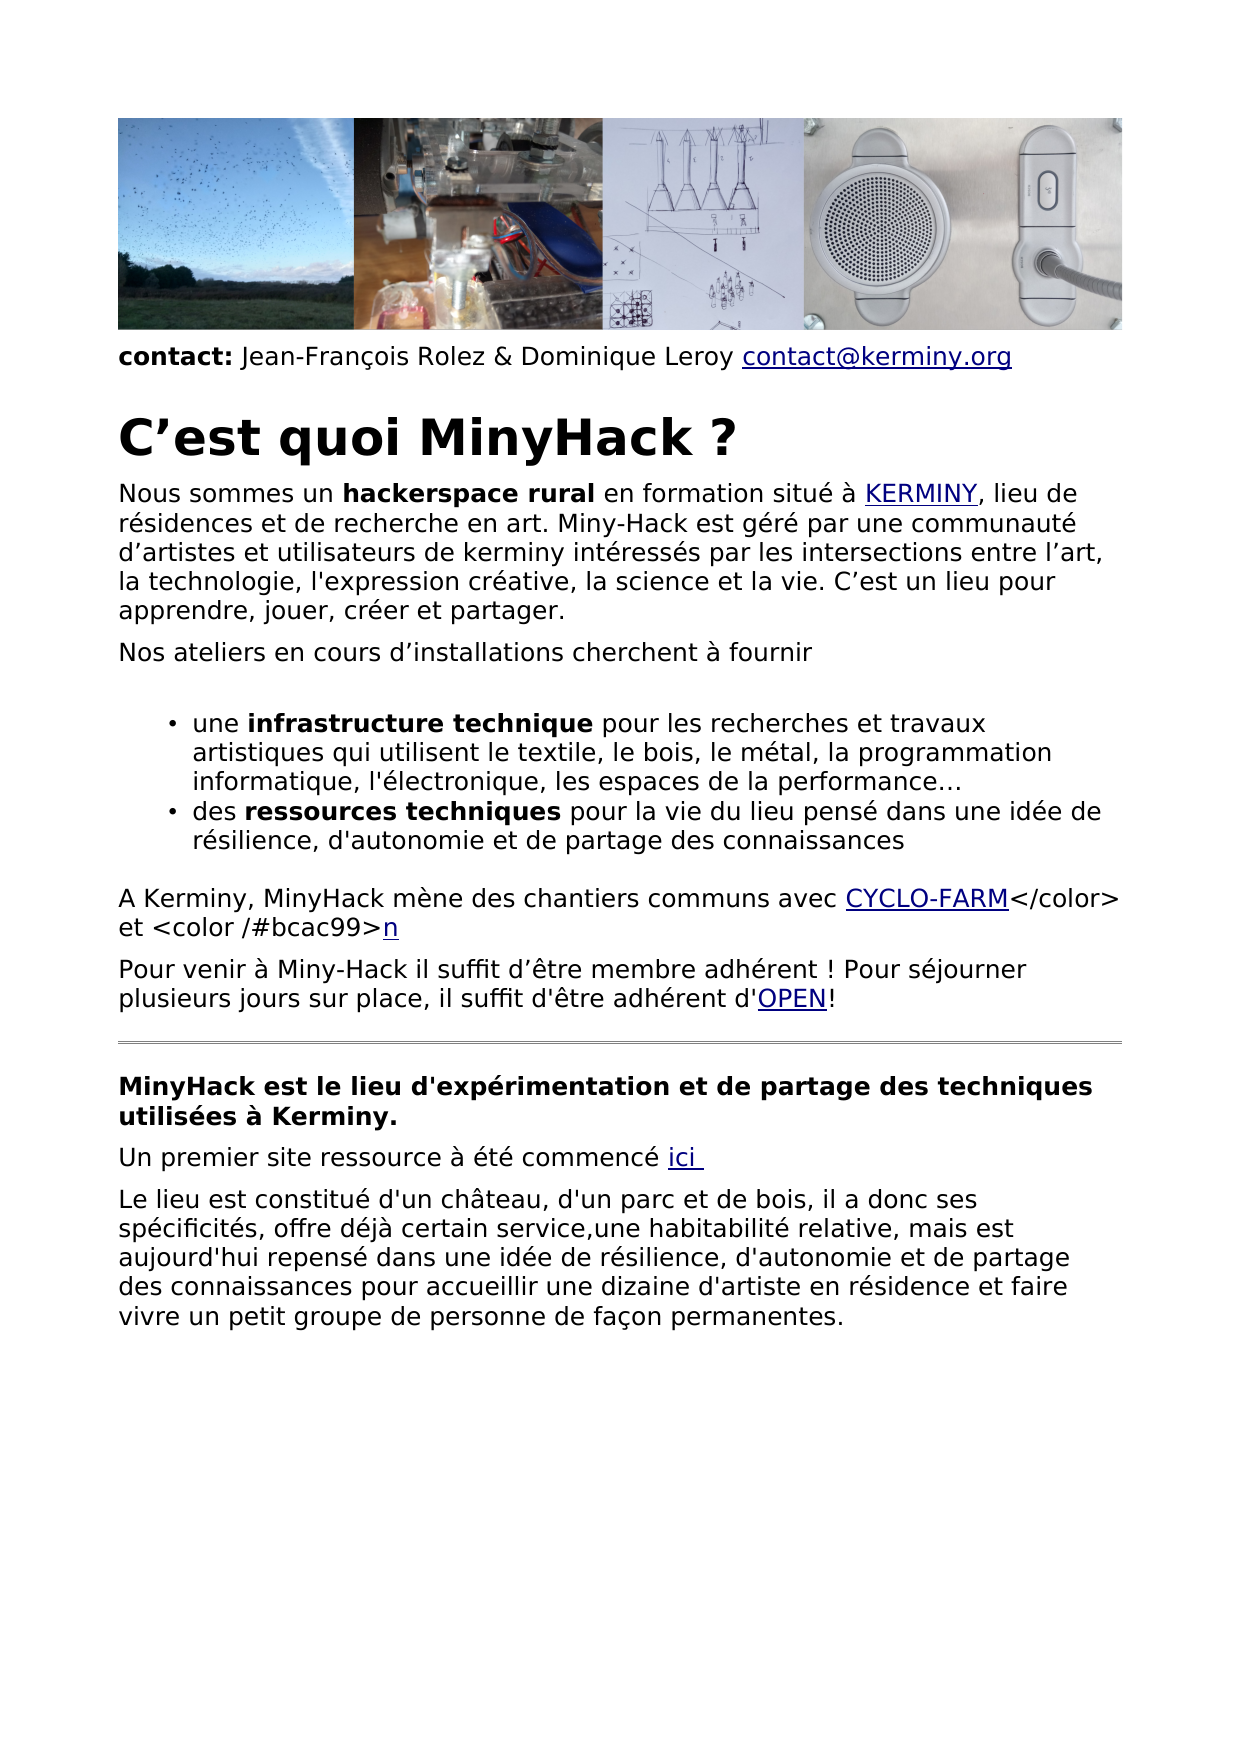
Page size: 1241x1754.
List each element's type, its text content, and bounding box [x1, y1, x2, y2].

text contact: Jean-François Rolez & Dominique Leroy contact@kerminy.org [118, 342, 1122, 371]
text Nous sommes un hackerspace rural en formation situé à KERMINY, lieu de résidences et de recherche en art. Miny-Hack est géré par une communauté d’artistes et utilisateurs de kerminy intéressés par les intersections entre l’art, la technologie, l'expression créative, la science et la vie. C’est un lieu pour apprendre, jouer, créer et partager. [118, 480, 1122, 626]
text Pour venir à Miny-Hack il suffit d’être membre adhérent ! Pour séjourner plusieurs jours sur place, il suffit d'être adhérent d'OPEN! [118, 955, 1122, 1014]
list une infrastructure technique pour les recherches et travaux artistiques qui utilisent le textile, le bois, le métal, la programmation informatique, l'électronique, les espaces de la performance… [177, 709, 1122, 797]
list des ressources techniques pour la vie du lieu pensé dans une idée de résilience, d'autonomie et de partage des connaissances [177, 797, 1122, 855]
text Un premier site ressource à été commencé ici [118, 1143, 1122, 1172]
text A Kerminy, MinyHack mène des chantiers communs avec CYCLO-FARM</color> et <color /#bcac99>n [118, 884, 1122, 943]
picture [118, 118, 1123, 330]
text Nos ateliers en cours d’installations cherchent à fournir [118, 638, 1122, 667]
text MinyHack est le lieu d'expérimentation et de partage des techniques utilisées à Kerminy. [118, 1072, 1122, 1131]
text Le lieu est constitué d'un château, d'un parc et de bois, il a donc ses spécificités, offre déjà certain service,une habitabilité relative, mais est aujourd'hui repensé dans une idée de résilience, d'autonomie et de partage des connaissances pour accueillir une dizaine d'artiste en résidence et faire vivre un petit groupe de personne de façon permanentes. [118, 1185, 1122, 1331]
subtitle C’est quoi MinyHack ? [118, 409, 1122, 467]
